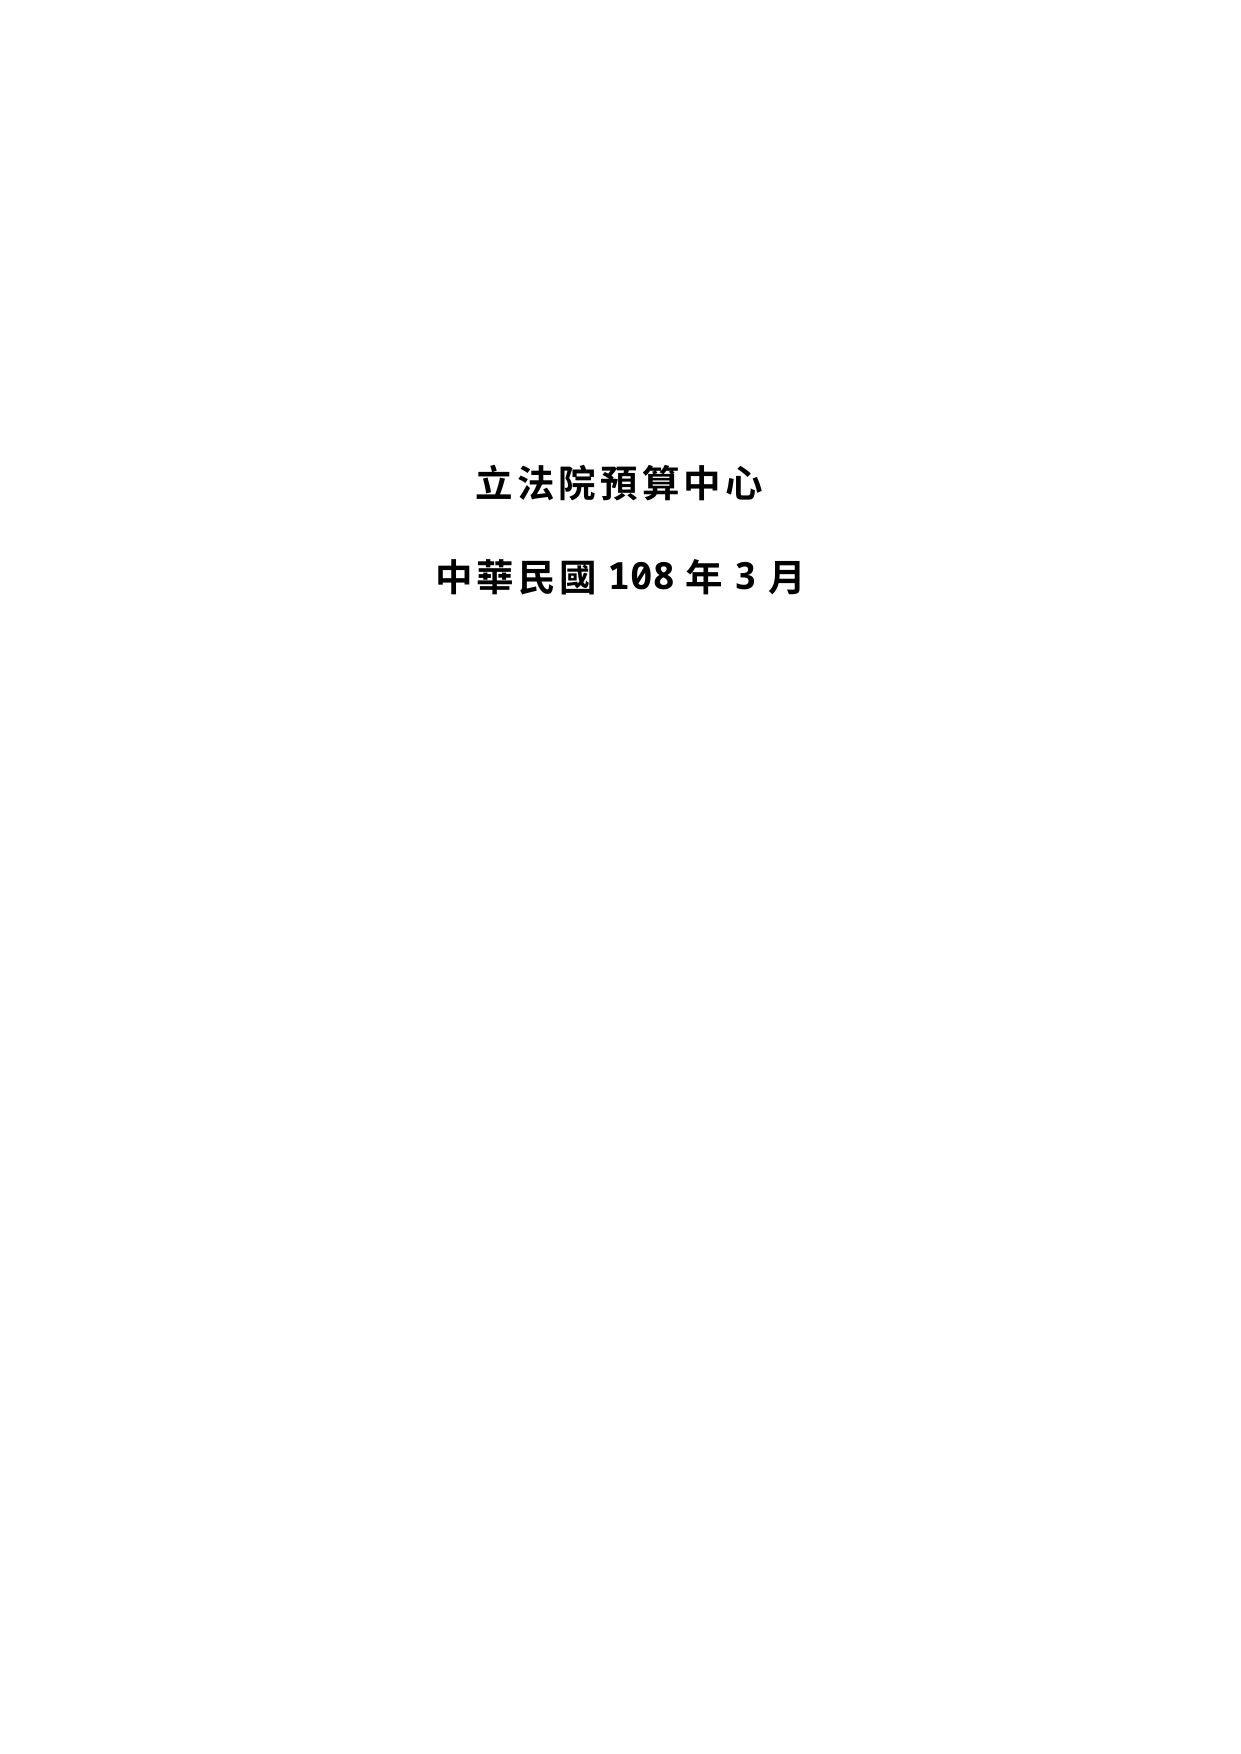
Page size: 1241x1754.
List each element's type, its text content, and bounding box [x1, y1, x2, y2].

text 立法院預算中心 [183, 439, 1058, 502]
text 中華民國108年3月 [183, 502, 1058, 627]
